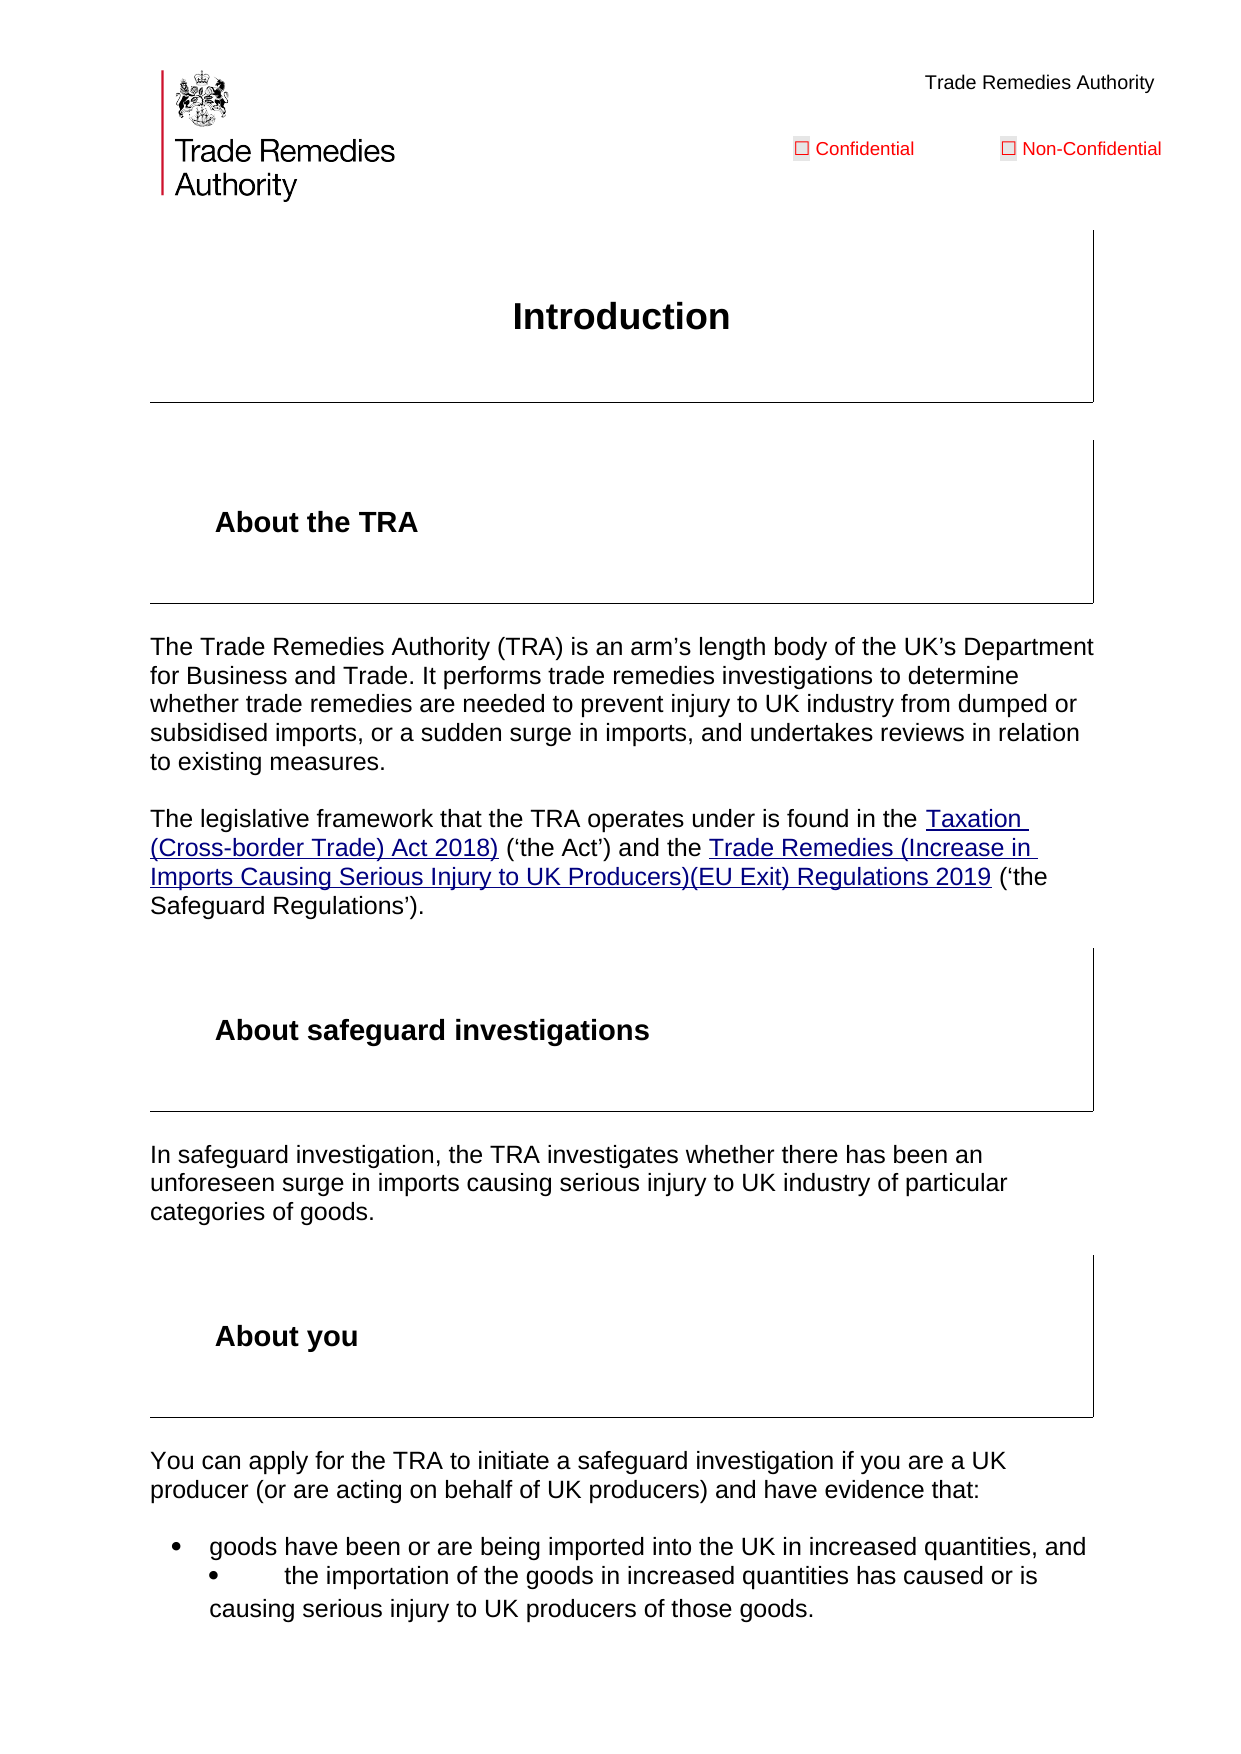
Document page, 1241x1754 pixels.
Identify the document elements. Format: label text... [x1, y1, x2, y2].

text You can apply for the TRA to initiate a safeguard investigation if you are a UK producer (or are acting on behalf of UK producers) and have evidence that: [150, 1446, 1095, 1503]
list the importation of the goods in increased quantities has caused or is causing serious injury to UK producers of those goods. [209, 1561, 1093, 1623]
text In safeguard investigation, the TRA investigates whether there has been an unforeseen surge in imports causing serious injury to UK industry of particular categories of goods. [150, 1139, 1095, 1226]
subtitle About you [150, 1254, 1093, 1417]
subtitle About the TRA [150, 440, 1093, 603]
text The legislative framework that the TRA operates under is found in the Taxation (Cross-border Trade) Act 2018) (‘the Act’) and the Trade Remedies (Increase in Imports Causing Serious Injury to UK Producers)(EU Exit) Regulations 2019 (‘the Safeguard Regulations’). [150, 804, 1095, 919]
text The Trade Remedies Authority (TRA) is an arm’s length body of the UK’s Department for Business and Trade. It performs trade remedies investigations to determine whether trade remedies are needed to prevent injury to UK industry from dumped or subsidised imports, or a sudden surge in imports, and undertakes reviews in relation to existing measures. [150, 632, 1095, 776]
subtitle Introduction [150, 230, 1093, 402]
subtitle About safeguard investigations [150, 948, 1093, 1111]
list goods have been or are being imported into the UK in increased quantities, and [172, 1532, 1093, 1561]
